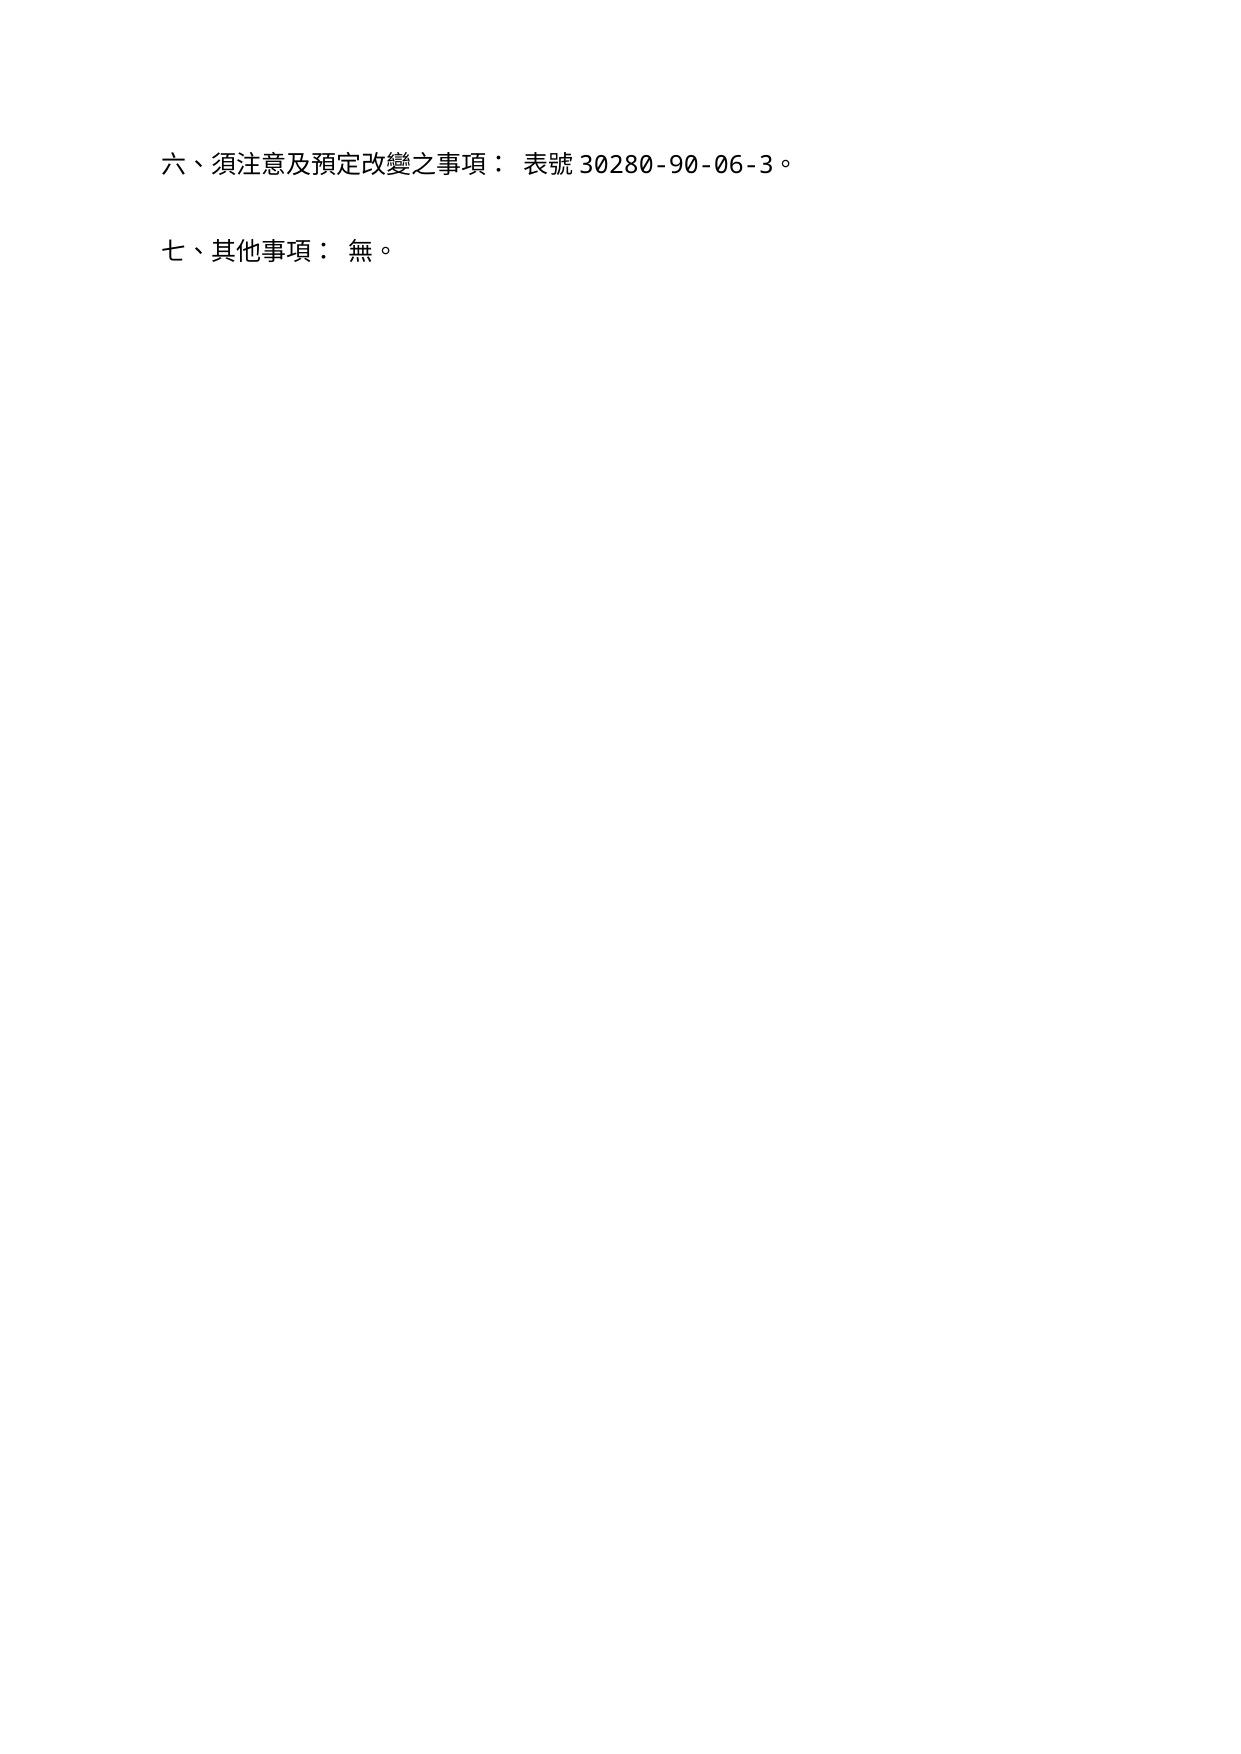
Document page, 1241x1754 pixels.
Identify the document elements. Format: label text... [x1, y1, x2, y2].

table_header 六、須注意及預定改變之事項： 表號30280-90-06-3。 七、其他事項： 無。 [150, 96, 1209, 646]
